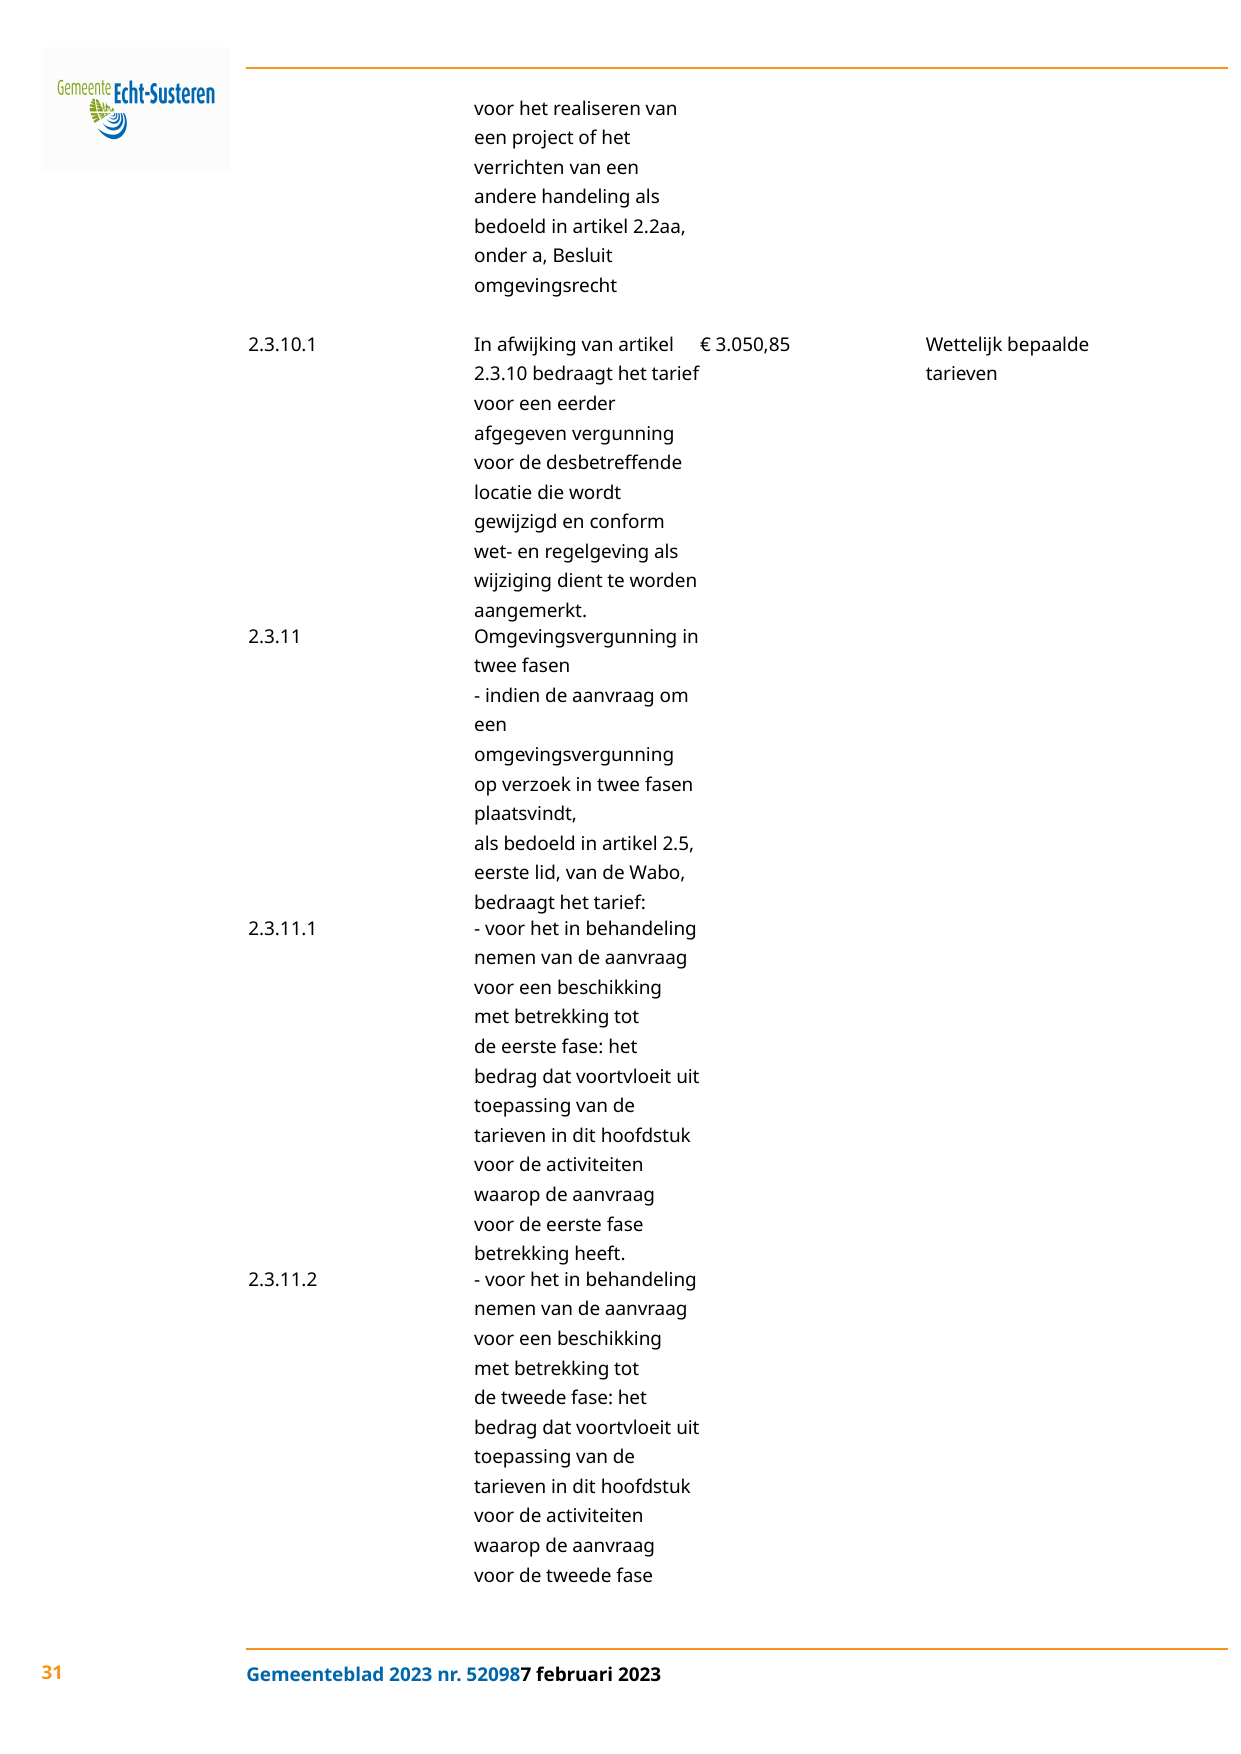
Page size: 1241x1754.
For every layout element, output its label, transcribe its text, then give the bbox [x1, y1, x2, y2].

table_cell [700, 1266, 926, 1588]
table_cell [700, 623, 926, 915]
table_cell - voor het in behandeling nemen van de aanvraag voor een beschikking met betrekking tot de eerste fase: het bedrag dat voortvloeit uit toepassing van de tarieven in dit hoofdstuk voor de activiteiten waarop de aanvraag voor de eerste fase betrekking heeft. [474, 915, 700, 1266]
table_cell [926, 623, 1152, 915]
table_cell [926, 95, 1152, 298]
table_cell 2.3.11.1 [248, 915, 474, 1266]
table_header In afwijking van artikel 2.3.10 bedraagt het tarief voor een eerder afgegeven vergunning voor de desbetreffende locatie die wordt gewijzigd en conform wet- en regelgeving als wijziging dient te worden aangemerkt. [474, 331, 700, 623]
table_cell - voor het in behandeling nemen van de aanvraag voor een beschikking met betrekking tot de tweede fase: het bedrag dat voortvloeit uit toepassing van de tarieven in dit hoofdstuk voor de activiteiten waarop de aanvraag voor de tweede fase [474, 1266, 700, 1588]
table_cell [926, 1266, 1152, 1588]
table_header 2.3.10.1 [248, 331, 474, 623]
table_cell [700, 915, 926, 1266]
table_header Wettelijk bepaalde tarieven [926, 331, 1152, 623]
table_cell [248, 95, 474, 298]
table_cell Omgevingsvergunning in twee fasen - indien de aanvraag om een omgevingsvergunning op verzoek in twee fasen plaatsvindt, als bedoeld in artikel 2.5, eerste lid, van de Wabo, bedraagt het tarief: [474, 623, 700, 915]
table_cell [700, 95, 926, 298]
picture [41, 47, 231, 172]
table_header € 3.050,85 [700, 331, 926, 623]
table_cell voor het realiseren van een project of het verrichten van een andere handeling als bedoeld in artikel 2.2aa, onder a, Besluit omgevingsrecht [474, 95, 700, 298]
table_cell 2.3.11.2 [248, 1266, 474, 1588]
table_cell [926, 915, 1152, 1266]
table_cell 2.3.11 [248, 623, 474, 915]
